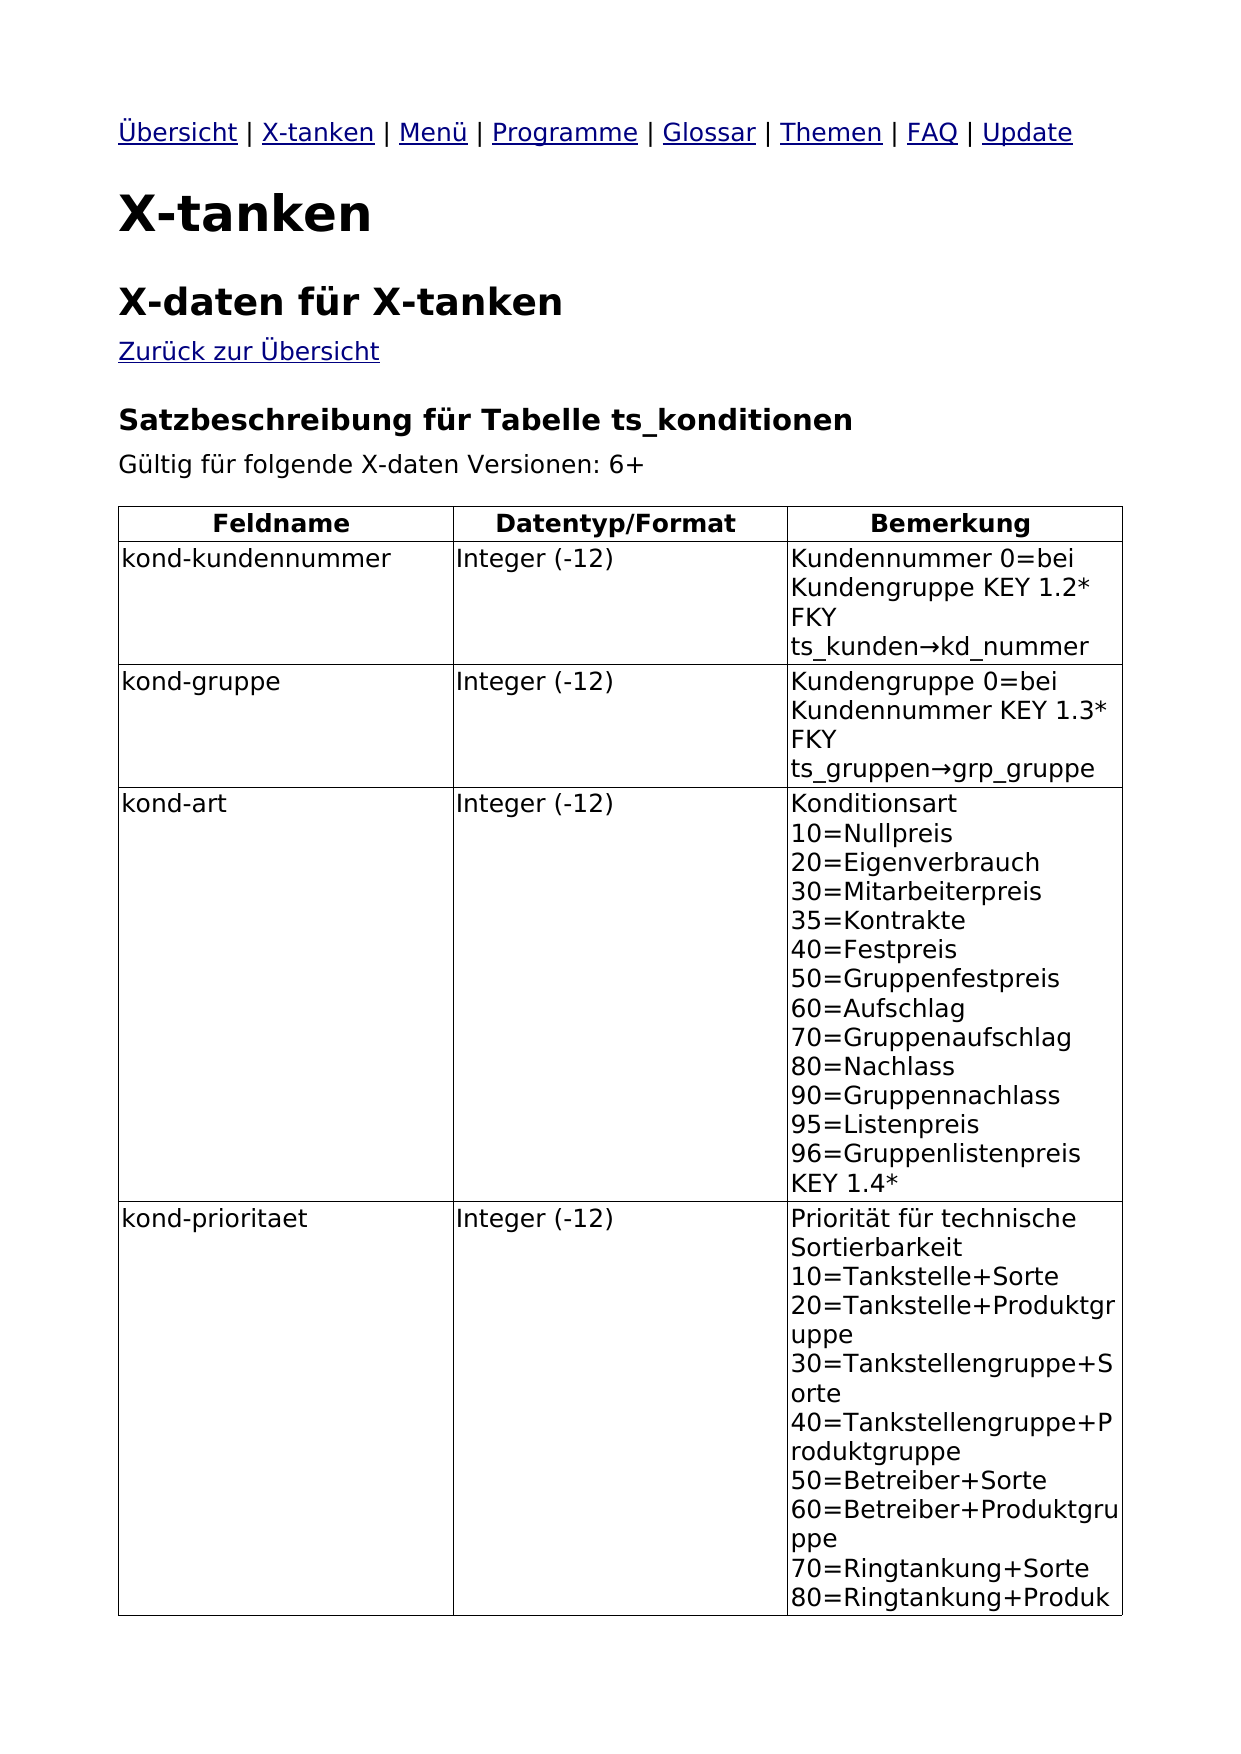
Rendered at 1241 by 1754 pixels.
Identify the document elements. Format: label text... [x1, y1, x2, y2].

text Gültig für folgende X-daten Versionen: 6+ [118, 450, 1122, 479]
table_cell kond-gruppe [119, 665, 453, 787]
table_cell kond-prioritaet [119, 1202, 453, 1615]
table_cell Integer (-12) [454, 788, 787, 1201]
table_header Datentyp/Format [454, 507, 787, 541]
table_cell Konditionsart 10=Nullpreis 20=Eigenverbrauch 30=Mitarbeiterpreis 35=Kontrakte 40=Festpreis 50=Gruppenfestpreis 60=Aufschlag 70=Gruppenaufschlag 80=Nachlass 90=Gruppennachlass 95=Listenpreis 96=Gruppenlistenpreis KEY 1.4* [788, 788, 1122, 1201]
table_cell Kundengruppe 0=bei Kundennummer KEY 1.3* FKY ts_gruppen→grp_gruppe [788, 665, 1122, 787]
subtitle X-daten für X-tanken [118, 281, 1122, 324]
text Zurück zur Übersicht [118, 337, 1122, 366]
table_cell Integer (-12) [454, 665, 787, 787]
table_header Feldname [119, 507, 453, 541]
table_header Bemerkung [788, 507, 1122, 541]
table_cell Priorität für technische Sortierbarkeit 10=Tankstelle+Sorte 20=Tankstelle+Produktgruppe 30=Tankstellengruppe+Sorte 40=Tankstellengruppe+Produktgruppe 50=Betreiber+Sorte 60=Betreiber+Produktgruppe 70=Ringtankung+Sorte 80=Ringtankung+Produk [788, 1202, 1122, 1615]
subtitle Satzbeschreibung für Tabelle ts_konditionen [118, 403, 1122, 437]
table_cell Kundennummer 0=bei Kundengruppe KEY 1.2* FKY ts_kunden→kd_nummer [788, 542, 1122, 664]
table_cell kond-kundennummer [119, 542, 453, 664]
table_cell Integer (-12) [454, 1202, 787, 1615]
table_cell kond-art [119, 788, 453, 1201]
table_cell Integer (-12) [454, 542, 787, 664]
subtitle X-tanken [118, 185, 1122, 243]
text Übersicht | X-tanken | Menü | Programme | Glossar | Themen | FAQ | Update [118, 118, 1122, 147]
